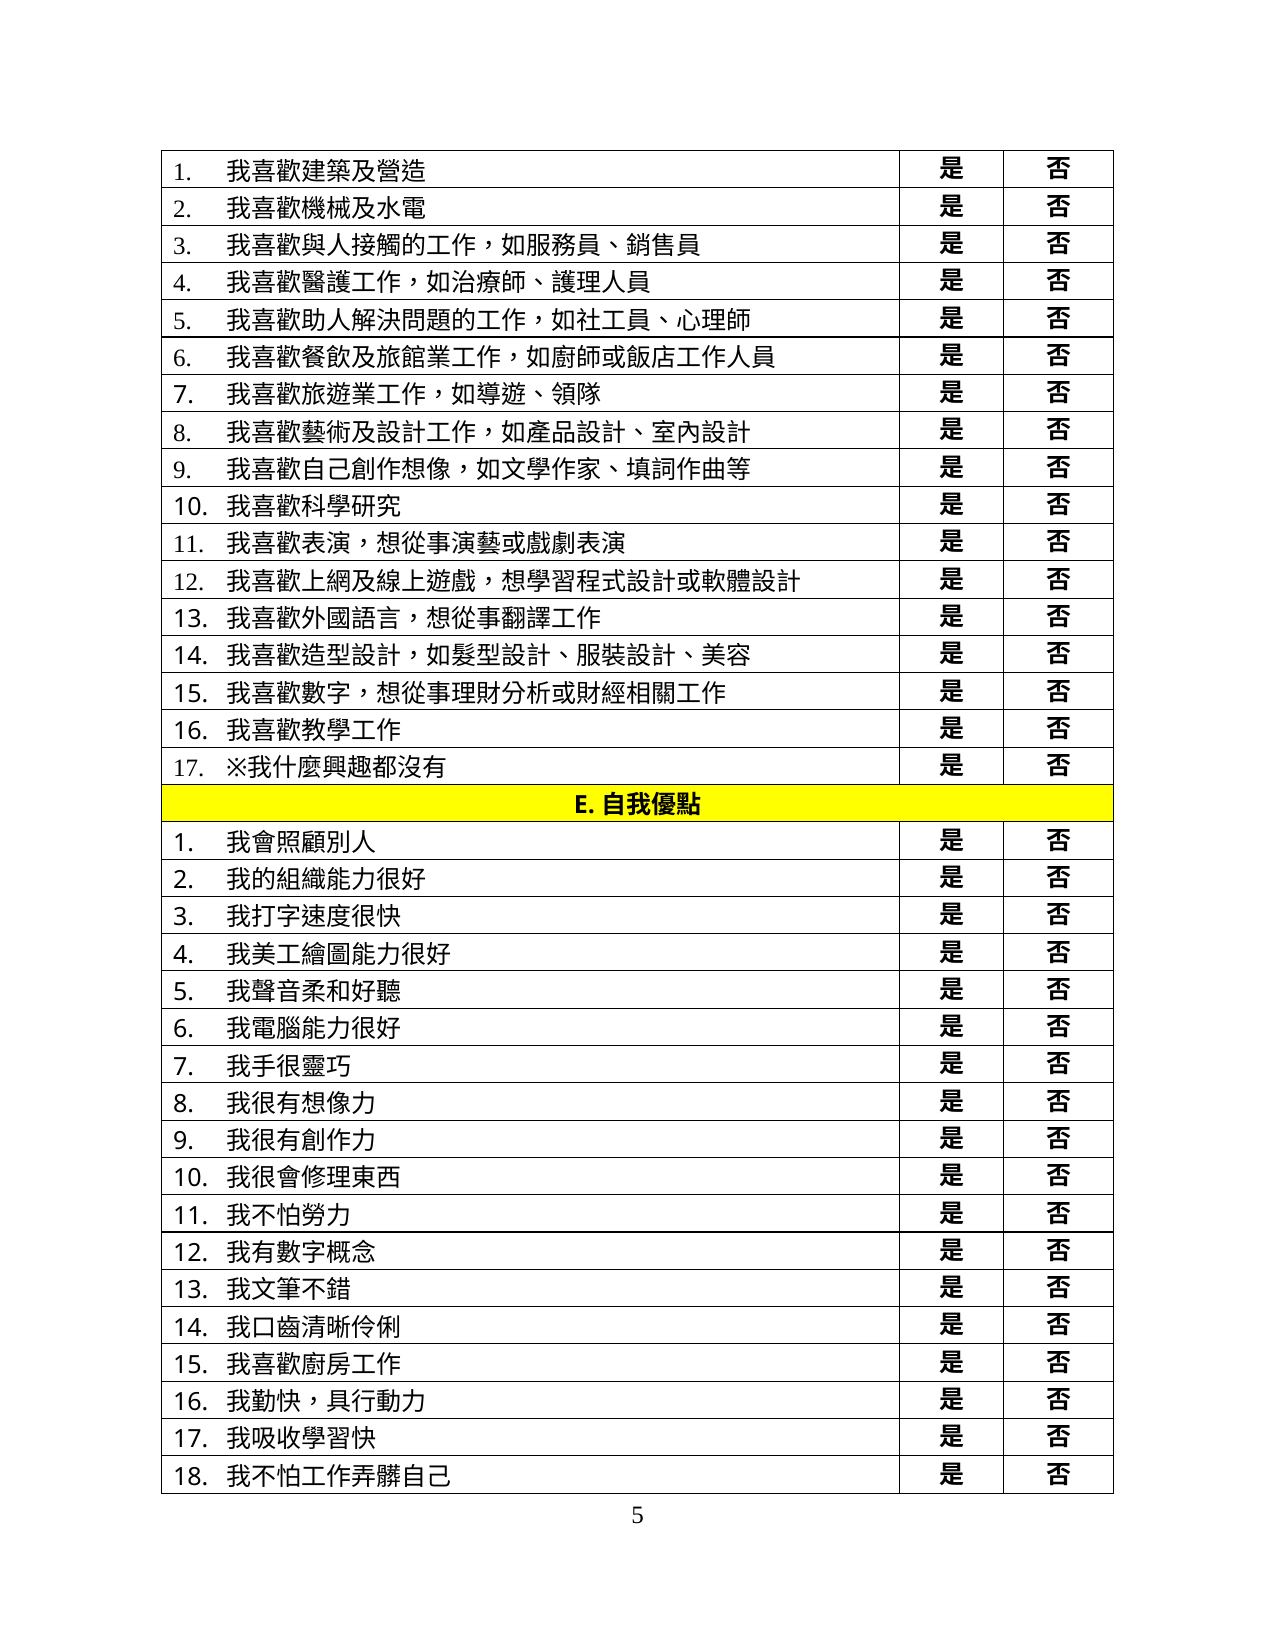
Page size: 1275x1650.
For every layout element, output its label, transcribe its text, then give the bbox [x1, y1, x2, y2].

table_cell 我吸收學習快 [162, 1419, 899, 1455]
table_cell 否 [1004, 151, 1113, 187]
table_cell 否 [1004, 449, 1113, 486]
table_cell 否 [1004, 934, 1113, 970]
table_cell 是 [900, 673, 1003, 709]
table_cell 我喜歡自己創作想像，如文學作家、填詞作曲等 [162, 449, 899, 486]
table_cell 是 [900, 971, 1003, 1008]
table_cell 是 [900, 487, 1003, 523]
table_cell 我不怕勞力 [162, 1195, 899, 1231]
table_cell 否 [1004, 1307, 1113, 1343]
table_cell 是 [900, 375, 1003, 411]
table_cell 我喜歡餐飲及旅館業工作，如廚師或飯店工作人員 [162, 338, 899, 374]
table_cell 否 [1004, 487, 1113, 523]
table_cell 是 [900, 300, 1003, 336]
table_cell 是 [900, 599, 1003, 635]
table_cell 我口齒清晰伶俐 [162, 1307, 899, 1343]
table_cell 我聲音柔和好聽 [162, 971, 899, 1008]
table_cell 否 [1004, 860, 1113, 896]
table_cell 否 [1004, 1046, 1113, 1082]
table_cell 是 [900, 710, 1003, 747]
table_cell 是 [900, 1382, 1003, 1418]
table_cell 我喜歡與人接觸的工作，如服務員、銷售員 [162, 226, 899, 262]
table_cell 是 [900, 1456, 1003, 1492]
table_cell 否 [1004, 599, 1113, 635]
table_cell 否 [1004, 1121, 1113, 1157]
table_cell 否 [1004, 338, 1113, 374]
table_cell 否 [1004, 1083, 1113, 1119]
table_cell 我喜歡教學工作 [162, 710, 899, 747]
table_cell 我喜歡外國語言，想從事翻譯工作 [162, 599, 899, 635]
table_cell 是 [900, 636, 1003, 672]
table_cell 是 [900, 934, 1003, 970]
table_cell 否 [1004, 1009, 1113, 1045]
table_cell 我美工繪圖能力很好 [162, 934, 899, 970]
table_cell 是 [900, 226, 1003, 262]
table_cell 否 [1004, 1158, 1113, 1194]
table_cell 我不怕工作弄髒自己 [162, 1456, 899, 1492]
table_cell 我打字速度很快 [162, 897, 899, 933]
table_cell 是 [900, 412, 1003, 448]
table_cell 否 [1004, 1195, 1113, 1231]
table_cell 是 [900, 897, 1003, 933]
table_cell 否 [1004, 1419, 1113, 1455]
table_cell 是 [900, 263, 1003, 299]
table_cell 我喜歡表演，想從事演藝或戲劇表演 [162, 524, 899, 560]
table_cell 我喜歡機械及水電 [162, 188, 899, 224]
table_cell 我很有想像力 [162, 1083, 899, 1119]
table_cell 是 [900, 1158, 1003, 1194]
table_cell 是 [900, 1046, 1003, 1082]
table_cell 否 [1004, 300, 1113, 336]
table_cell 否 [1004, 1233, 1113, 1269]
table_cell 是 [900, 188, 1003, 224]
table_cell 否 [1004, 710, 1113, 747]
table_cell 否 [1004, 412, 1113, 448]
table_cell E. 自我優點 [162, 785, 1113, 821]
table_cell 否 [1004, 971, 1113, 1008]
table_cell 否 [1004, 1382, 1113, 1418]
table_cell 我文筆不錯 [162, 1270, 899, 1306]
table_cell 否 [1004, 524, 1113, 560]
table_cell 否 [1004, 561, 1113, 597]
table_cell 我有數字概念 [162, 1233, 899, 1269]
table_cell 否 [1004, 1270, 1113, 1306]
table_cell 我勤快，具行動力 [162, 1382, 899, 1418]
table_cell 我喜歡上網及線上遊戲，想學習程式設計或軟體設計 [162, 561, 899, 597]
table_cell 是 [900, 1121, 1003, 1157]
table_cell 否 [1004, 226, 1113, 262]
table_cell 是 [900, 1307, 1003, 1343]
table_cell 是 [900, 1419, 1003, 1455]
table_cell 是 [900, 1270, 1003, 1306]
table_cell 是 [900, 1233, 1003, 1269]
table_cell 我電腦能力很好 [162, 1009, 899, 1045]
table_cell 否 [1004, 822, 1113, 858]
table_cell 是 [900, 1083, 1003, 1119]
table_cell 是 [900, 1195, 1003, 1231]
table_cell 我喜歡建築及營造 [162, 151, 899, 187]
table_cell 我喜歡數字，想從事理財分析或財經相關工作 [162, 673, 899, 709]
table_cell 我很有創作力 [162, 1121, 899, 1157]
table_cell 否 [1004, 748, 1113, 784]
table_cell 我喜歡造型設計，如髮型設計、服裝設計、美容 [162, 636, 899, 672]
table_cell 我喜歡醫護工作，如治療師、護理人員 [162, 263, 899, 299]
table_cell 我手很靈巧 [162, 1046, 899, 1082]
table_cell 否 [1004, 375, 1113, 411]
table_cell 我會照顧別人 [162, 822, 899, 858]
table_cell 是 [900, 822, 1003, 858]
table_cell 我喜歡藝術及設計工作，如產品設計、室內設計 [162, 412, 899, 448]
table_cell 是 [900, 449, 1003, 486]
table_cell 否 [1004, 1456, 1113, 1492]
table_cell 我喜歡科學研究 [162, 487, 899, 523]
table_cell 是 [900, 524, 1003, 560]
table_cell 我喜歡旅遊業工作，如導遊、領隊 [162, 375, 899, 411]
table_cell 否 [1004, 673, 1113, 709]
table_cell 否 [1004, 897, 1113, 933]
table_cell 是 [900, 748, 1003, 784]
table_cell 否 [1004, 636, 1113, 672]
table_cell 是 [900, 860, 1003, 896]
table_cell 否 [1004, 1344, 1113, 1381]
table_cell 我很會修理東西 [162, 1158, 899, 1194]
table_cell 是 [900, 338, 1003, 374]
table_cell 我喜歡助人解決問題的工作，如社工員、心理師 [162, 300, 899, 336]
table_cell 否 [1004, 263, 1113, 299]
table_cell 是 [900, 151, 1003, 187]
table_cell 是 [900, 561, 1003, 597]
table_cell 我喜歡廚房工作 [162, 1344, 899, 1381]
table_cell 我的組織能力很好 [162, 860, 899, 896]
table_cell 否 [1004, 188, 1113, 224]
table_cell ※我什麼興趣都沒有 [162, 748, 899, 784]
table_cell 是 [900, 1344, 1003, 1381]
table_cell 是 [900, 1009, 1003, 1045]
